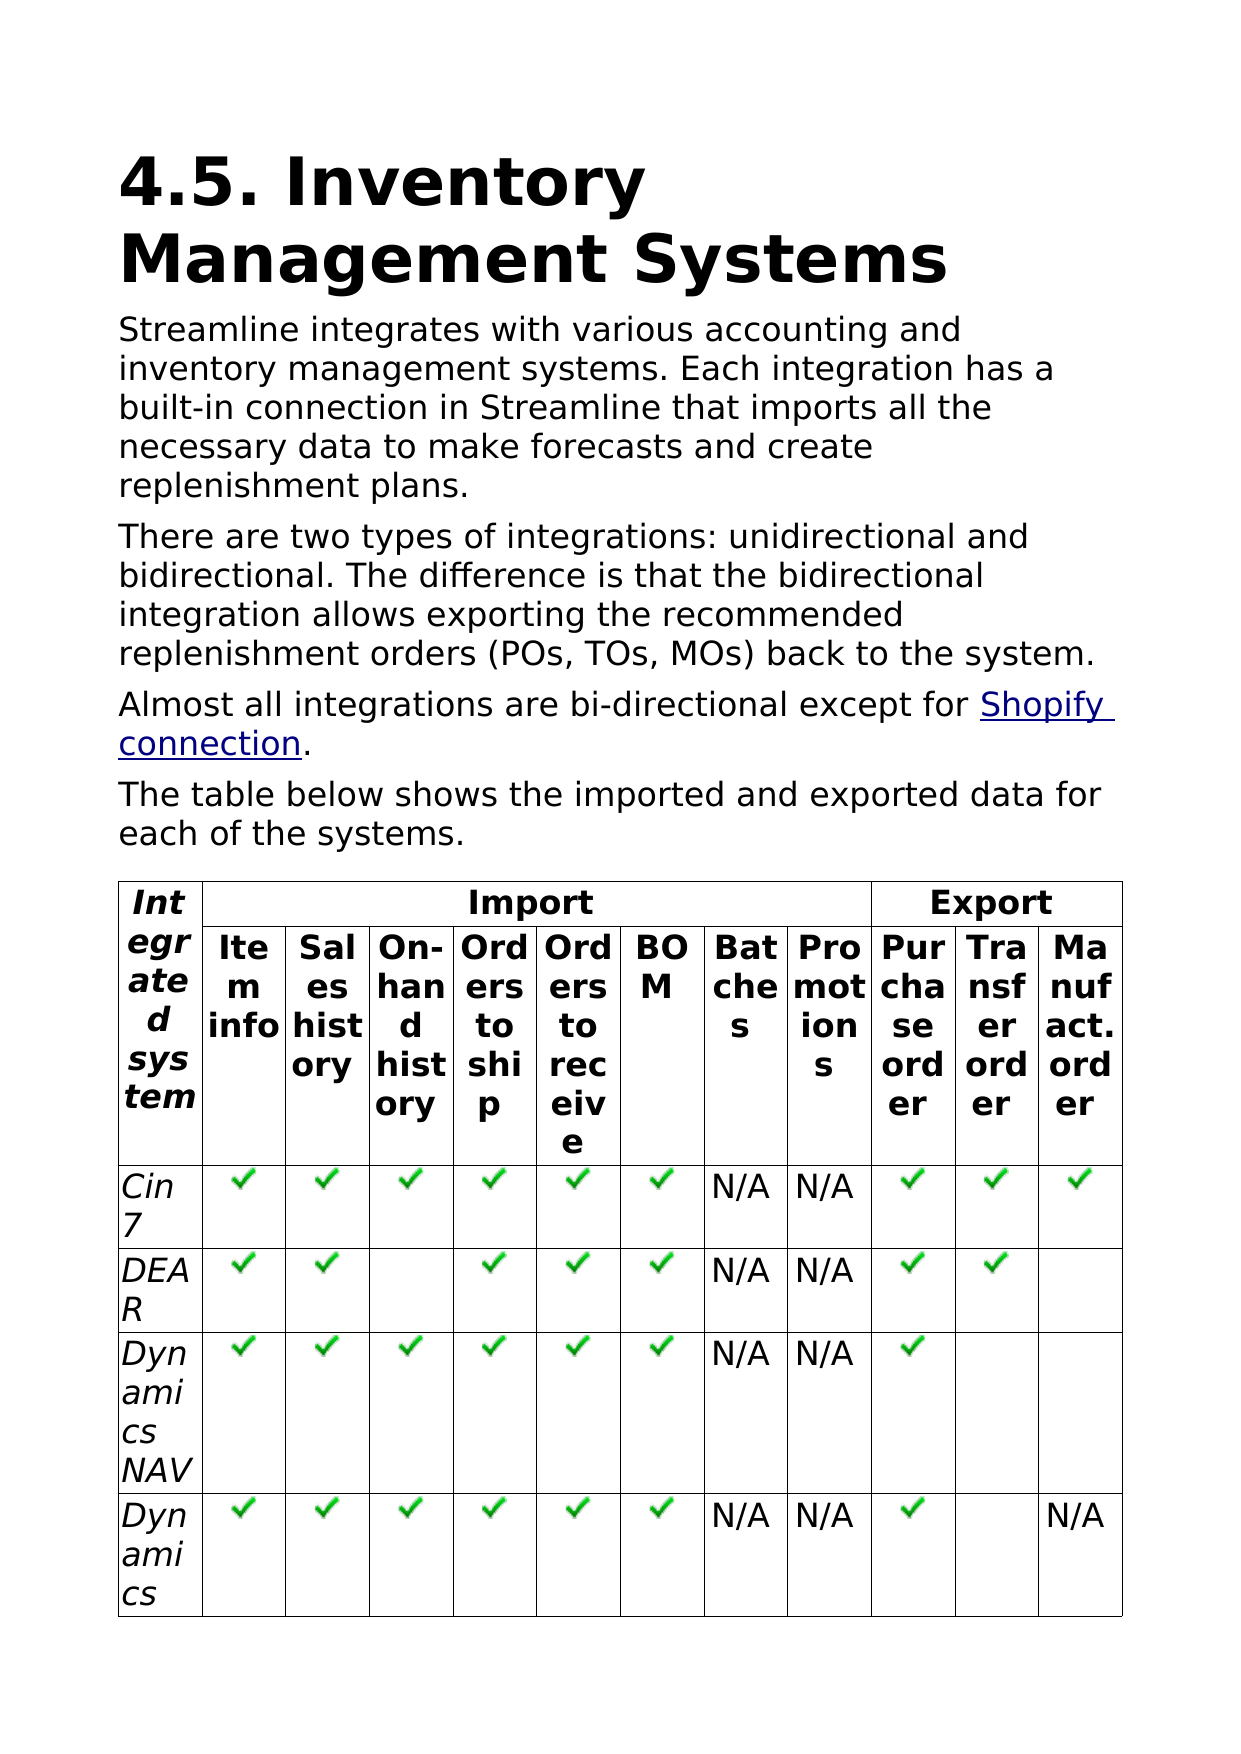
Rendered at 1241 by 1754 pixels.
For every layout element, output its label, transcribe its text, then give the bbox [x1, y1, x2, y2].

table_cell [621, 1249, 704, 1332]
table_cell [286, 1166, 369, 1248]
picture [900, 1496, 926, 1519]
table_cell [370, 1166, 453, 1248]
text There are two types of integrations: unidirectional and bidirectional. The difference is that the bidirectional integration allows exporting the recommended replenishment orders (POs, TOs, MOs) back to the system. [118, 518, 1122, 673]
picture [398, 1167, 424, 1190]
table_cell N/A [705, 1249, 787, 1332]
table_cell [203, 1249, 285, 1332]
table_cell Manufact. order [1039, 927, 1122, 1164]
picture [314, 1496, 340, 1519]
table_cell [537, 1249, 620, 1332]
table_cell N/A [788, 1166, 871, 1248]
table_cell [286, 1494, 369, 1616]
table_cell [370, 1494, 453, 1616]
table_cell [872, 1333, 955, 1493]
table_cell N/A [705, 1494, 787, 1616]
picture [649, 1335, 675, 1357]
table_header Integrated system [119, 882, 202, 1164]
table_cell [956, 1166, 1038, 1248]
table_cell [370, 1249, 453, 1332]
table_cell [286, 1249, 369, 1332]
table_cell [872, 1494, 955, 1616]
picture [231, 1251, 257, 1274]
picture [565, 1251, 591, 1274]
table_cell [203, 1333, 285, 1493]
picture [231, 1167, 257, 1190]
table_cell Cin7 [119, 1166, 202, 1248]
table_cell [956, 1494, 1038, 1616]
table_cell [454, 1166, 536, 1248]
table_cell [203, 1494, 285, 1616]
picture [398, 1496, 424, 1519]
table_cell Batches [705, 927, 787, 1164]
table_cell [621, 1494, 704, 1616]
table_cell Promotions [788, 927, 871, 1164]
picture [649, 1251, 675, 1274]
picture [900, 1335, 926, 1357]
table_cell [203, 1166, 285, 1248]
table_cell [621, 1333, 704, 1493]
picture [983, 1251, 1009, 1274]
table_cell DEAR [119, 1249, 202, 1332]
table_cell N/A [705, 1333, 787, 1493]
table_cell N/A [788, 1494, 871, 1616]
picture [482, 1496, 507, 1519]
table_cell Purchase order [872, 927, 955, 1164]
table_cell [537, 1333, 620, 1493]
table_cell N/A [705, 1166, 787, 1248]
picture [900, 1251, 926, 1274]
table_cell [537, 1166, 620, 1248]
text Almost all integrations are bi-directional except for Shopify connection. [118, 686, 1122, 763]
table_cell [454, 1494, 536, 1616]
picture [314, 1335, 340, 1357]
picture [649, 1167, 675, 1190]
table_cell Sales history [286, 927, 369, 1164]
table_cell Dynamics [119, 1494, 202, 1616]
picture [1067, 1167, 1093, 1190]
table_cell [454, 1333, 536, 1493]
table_cell [872, 1249, 955, 1332]
picture [482, 1251, 507, 1274]
picture [983, 1167, 1009, 1190]
table_cell [872, 1166, 955, 1248]
picture [565, 1167, 591, 1190]
picture [314, 1251, 340, 1274]
table_header Import [203, 882, 871, 926]
picture [231, 1335, 257, 1357]
table_cell Transfer order [956, 927, 1038, 1164]
table_cell Item info [203, 927, 285, 1164]
picture [398, 1335, 424, 1357]
table_cell [1039, 1249, 1122, 1332]
table_cell [956, 1333, 1038, 1493]
table_cell [454, 1249, 536, 1332]
table_cell [537, 1494, 620, 1616]
picture [565, 1335, 591, 1357]
table_cell Orders to receive [537, 927, 620, 1164]
picture [649, 1496, 675, 1519]
table_cell N/A [788, 1249, 871, 1332]
text The table below shows the imported and exported data for each of the systems. [118, 776, 1122, 853]
picture [314, 1167, 340, 1190]
picture [565, 1496, 591, 1519]
table_cell [1039, 1166, 1122, 1248]
table_cell [621, 1166, 704, 1248]
table_cell On-hand history [370, 927, 453, 1164]
table_cell [370, 1333, 453, 1493]
text Streamline integrates with various accounting and inventory management systems. Each integration has a built-in connection in Streamline that imports all the necessary data to make forecasts and create replenishment plans. [118, 311, 1122, 505]
subtitle 4.5. Inventory Management Systems [118, 143, 1122, 298]
picture [900, 1167, 926, 1190]
picture [482, 1167, 507, 1190]
table_header Export [872, 882, 1122, 926]
table_cell [956, 1249, 1038, 1332]
picture [482, 1335, 507, 1357]
table_cell N/A [1039, 1494, 1122, 1616]
table_cell N/A [788, 1333, 871, 1493]
table_cell [286, 1333, 369, 1493]
table_cell BOM [621, 927, 704, 1164]
table_cell Dynamics NAV [119, 1333, 202, 1493]
table_cell Orders to ship [454, 927, 536, 1164]
table_cell [1039, 1333, 1122, 1493]
picture [231, 1496, 257, 1519]
